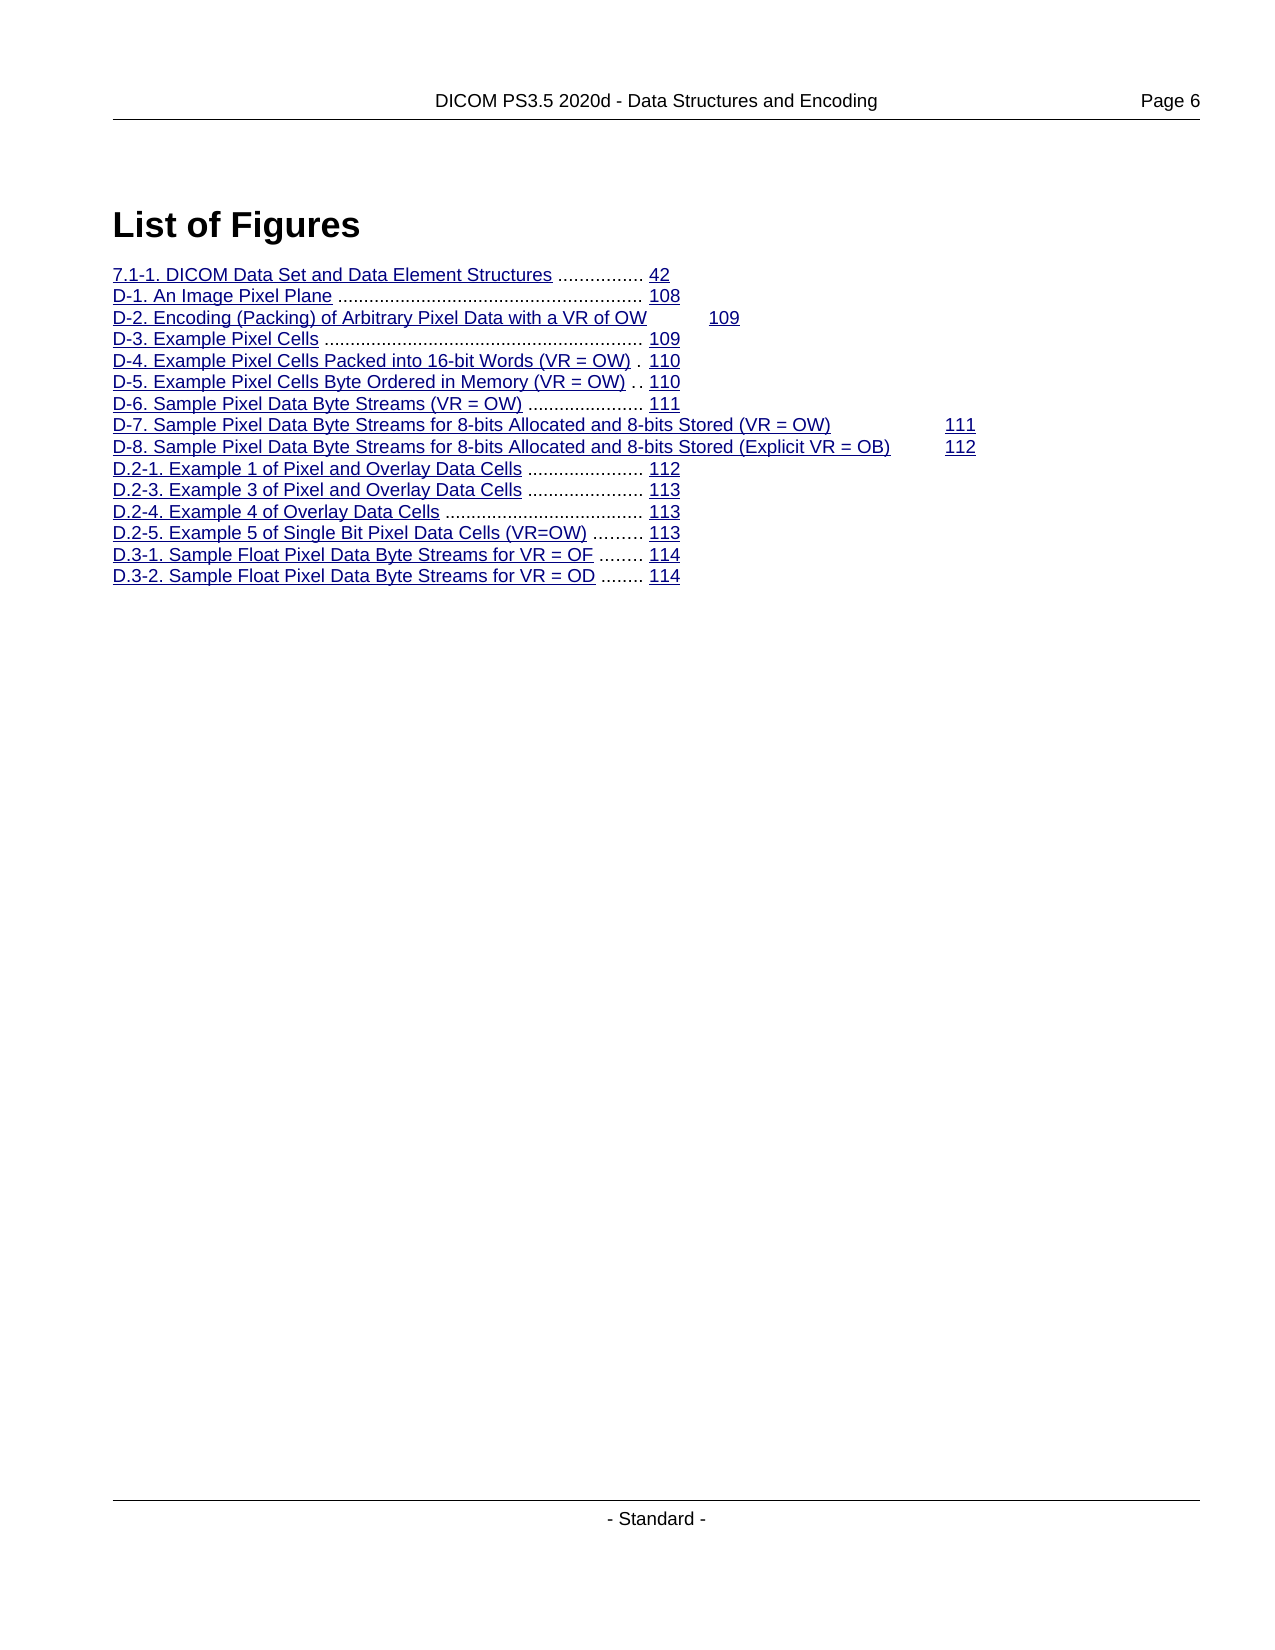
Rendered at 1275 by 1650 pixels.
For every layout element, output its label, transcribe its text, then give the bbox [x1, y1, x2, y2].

text D-7. Sample Pixel Data Byte Streams for 8-bits Allocated and 8-bits Stored (VR = OW) 0 [112, 414, 1175, 436]
text D-8. Sample Pixel Data Byte Streams for 8-bits Allocated and 8-bits Stored (Explicit VR = OB) 0 [112, 436, 1175, 457]
text D-4. Example Pixel Cells Packed into 16-bit Words (VR = OW) 0 [112, 349, 1175, 371]
text D.3-1. Sample Float Pixel Data Byte Streams for VR = OF 0 [112, 544, 1175, 565]
text D-3. Example Pixel Cells 0 [112, 328, 1175, 349]
text D.2-4. Example 4 of Overlay Data Cells 0 [112, 501, 1175, 522]
text List of Figures [112, 204, 1200, 245]
text 7.1-1. DICOM Data Set and Data Element Structures 0 [112, 263, 1175, 285]
text D.3-2. Sample Float Pixel Data Byte Streams for VR = OD 0 [112, 565, 1175, 587]
text D-5. Example Pixel Cells Byte Ordered in Memory (VR = OW) 0 [112, 371, 1175, 393]
text D.2-1. Example 1 of Pixel and Overlay Data Cells 0 [112, 457, 1175, 479]
text D-1. An Image Pixel Plane 0 [112, 285, 1175, 306]
text D-6. Sample Pixel Data Byte Streams (VR = OW) 0 [112, 393, 1175, 414]
text D.2-5. Example 5 of Single Bit Pixel Data Cells (VR=OW) 0 [112, 522, 1175, 544]
text D.2-3. Example 3 of Pixel and Overlay Data Cells 0 [112, 479, 1175, 501]
text D-2. Encoding (Packing) of Arbitrary Pixel Data with a VR of OW 0 [112, 306, 1175, 328]
